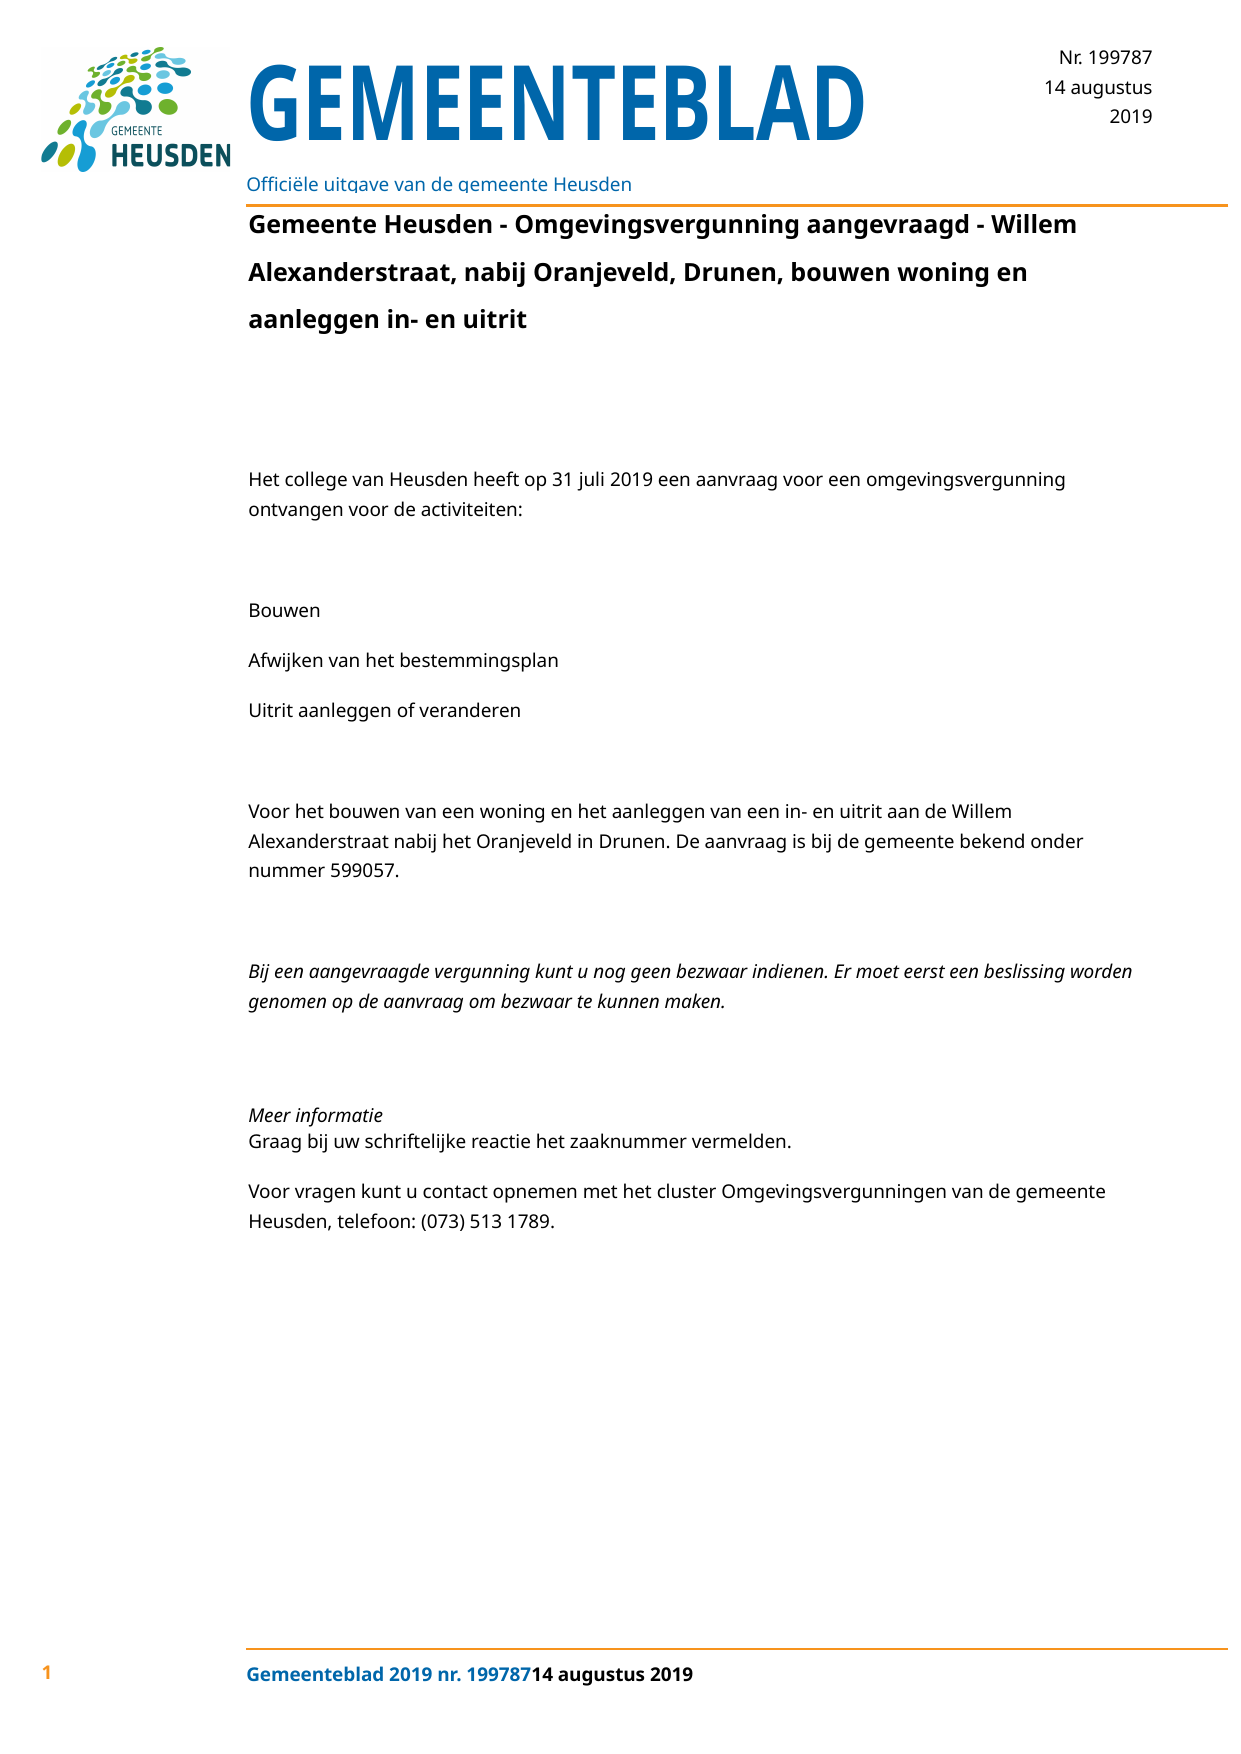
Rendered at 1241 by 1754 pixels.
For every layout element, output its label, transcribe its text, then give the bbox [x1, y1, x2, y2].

text Meer informatie [248, 1102, 1152, 1128]
text Voor vragen kunt u contact opnemen met het cluster Omgevingsvergunningen van de gemeente Heusden, telefoon: (073) 513 1789. [248, 1178, 1152, 1234]
text Gemeente Heusden - Omgevingsvergunning aangevraagd - Willem Alexanderstraat, nabij Oranjeveld, Drunen, bouwen woning en aanleggen in- en uitrit [248, 207, 1152, 336]
text Het college van Heusden heeft op 31 juli 2019 een aanvraag voor een omgevingsvergunning ontvangen voor de activiteiten: [248, 466, 1152, 522]
text Voor het bouwen van een woning en het aanleggen van een in- en uitrit aan de Willem Alexanderstraat nabij het Oranjeveld in Drunen. De aanvraag is bij de gemeente bekend onder nummer 599057. [248, 798, 1152, 883]
text Afwijken van het bestemmingsplan [248, 647, 1152, 673]
text Uitrit aanleggen of veranderen [248, 698, 1152, 723]
text Bouwen [248, 597, 1152, 622]
text Bij een aangevraagde vergunning kunt u nog geen bezwaar indienen. Er moet eerst een beslissing worden genomen op de aanvraag om bezwaar te kunnen maken. [248, 958, 1152, 1014]
picture [41, 47, 231, 172]
text Graag bij uw schriftelijke reactie het zaaknummer vermelden. [248, 1128, 1152, 1154]
